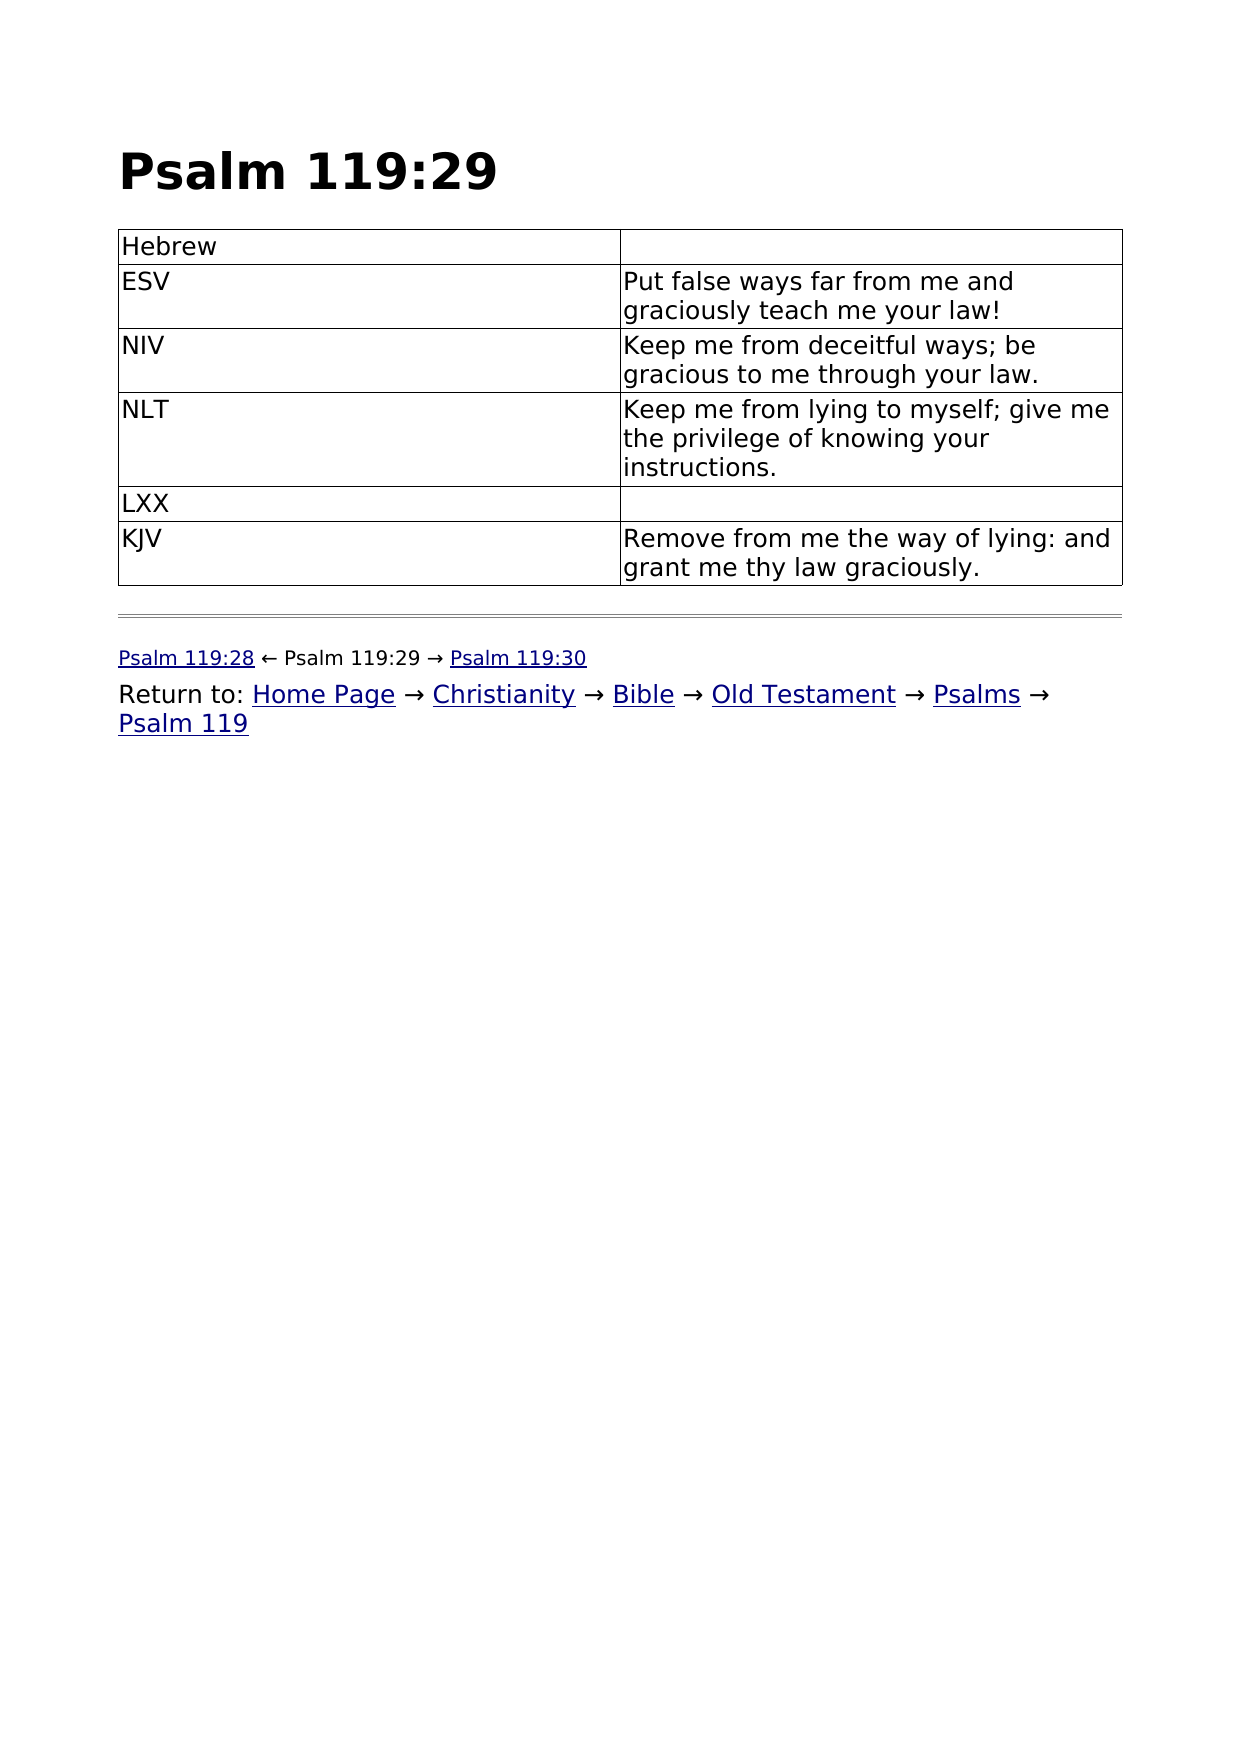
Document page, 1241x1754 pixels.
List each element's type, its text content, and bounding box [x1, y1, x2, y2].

table_cell LXX [119, 487, 620, 521]
table_cell Remove from me the way of lying: and grant me thy law graciously. [621, 522, 1122, 585]
table_cell Put false ways far from me and graciously teach me your law! [621, 265, 1122, 328]
subtitle Psalm 119:29 [118, 143, 1122, 201]
table_cell [621, 487, 1122, 521]
table_cell Keep me from lying to myself; give me the privilege of knowing your instructions. [621, 393, 1122, 486]
table_cell KJV [119, 522, 620, 585]
text Psalm 119:28 ← Psalm 119:29 → Psalm 119:30 [118, 646, 1122, 680]
table_cell ESV [119, 265, 620, 328]
table_cell Keep me from deceitful ways; be gracious to me through your law. [621, 329, 1122, 392]
table_header Hebrew [119, 230, 620, 264]
table_cell NLT [119, 393, 620, 486]
text Return to: Home Page → Christianity → Bible → Old Testament → Psalms → Psalm 119 [118, 680, 1122, 739]
table_header [621, 230, 1122, 264]
table_cell NIV [119, 329, 620, 392]
